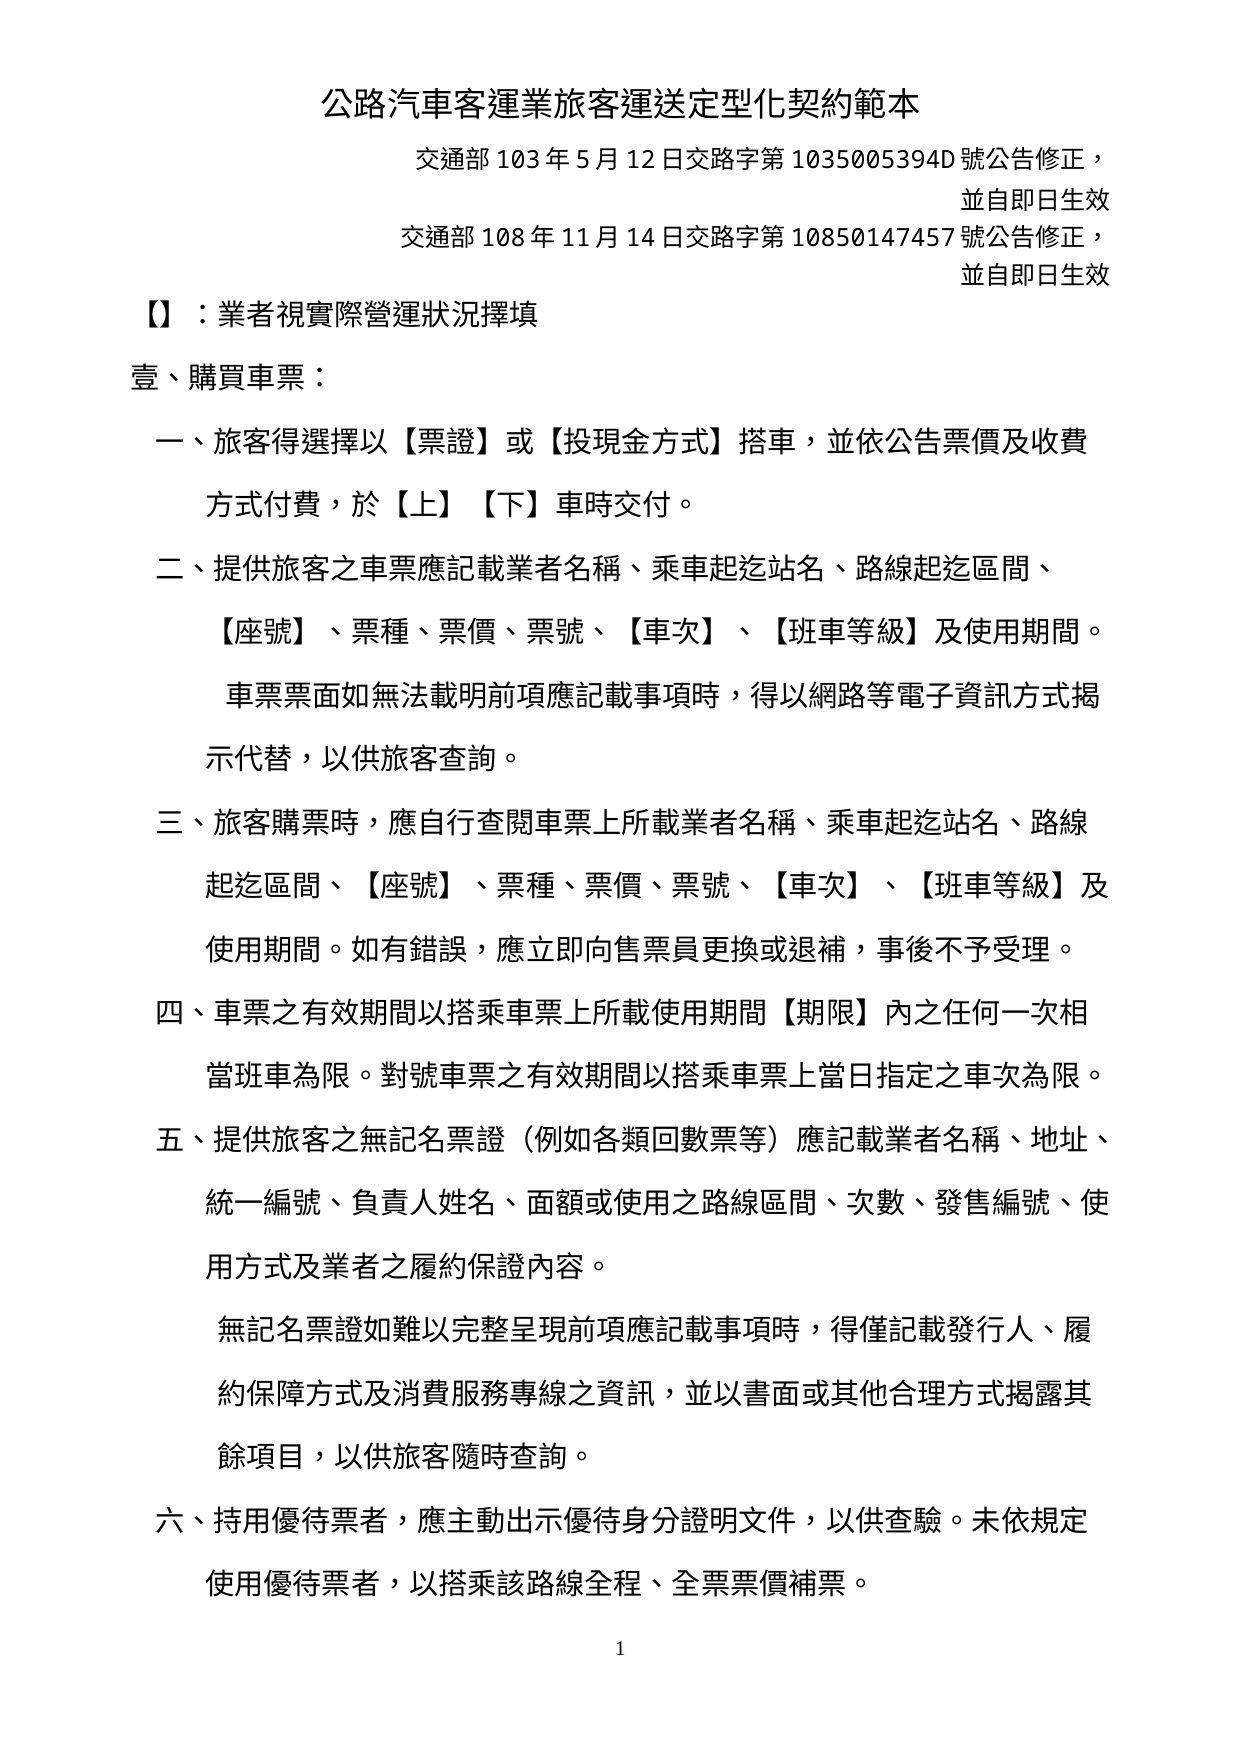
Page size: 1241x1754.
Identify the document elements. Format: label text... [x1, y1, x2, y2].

text 公路汽車客運業旅客運送定型化契約範本 [130, 75, 1110, 127]
text 六、持用優待票者，應主動出示優待身分證明文件，以供查驗。未依規定使用優待票者，以搭乘該路線全程、全票票價補票。 [155, 1497, 1110, 1603]
text 並自即日生效 [130, 254, 1110, 292]
text 車票票面如無法載明前項應記載事項時，得以網路等電子資訊方式揭示代替，以供旅客查詢。 [155, 672, 1110, 778]
text 一、旅客得選擇以【票證】或【投現金方式】搭車，並依公告票價及收費方式付費，於【上】【下】車時交付。 [155, 418, 1110, 524]
text 【】：業者視實際營運狀況擇填 [130, 292, 1110, 334]
text 五、提供旅客之無記名票證（例如各類回數票等）應記載業者名稱、地址、統一編號、負責人姓名、面額或使用之路線區間、次數、發售編號、使用方式及業者之履約保證內容。 [155, 1116, 1110, 1286]
text 交通部108年11月14日交路字第10850147457號公告修正， [130, 217, 1110, 254]
text 並自即日生效 [130, 179, 1110, 217]
text 交通部103年5月12日交路字第1035005394D號公告修正， [130, 127, 1110, 179]
text 壹、購買車票： [130, 355, 1110, 397]
text 二、提供旅客之車票應記載業者名稱、乘車起迄站名、路線起迄區間、【座號】、票種、票價、票號、【車次】、【班車等級】及使用期間。 [155, 545, 1110, 651]
text 三、旅客購票時，應自行查閱車票上所載業者名稱、乘車起迄站名、路線起迄區間、【座號】、票種、票價、票號、【車次】、【班車等級】及使用期間。如有錯誤，應立即向售票員更換或退補，事後不予受理。 [155, 799, 1110, 968]
text 無記名票證如難以完整呈現前項應記載事項時，得僅記載發行人、履約保障方式及消費服務專線之資訊，並以書面或其他合理方式揭露其餘項目，以供旅客隨時查詢。 [217, 1307, 1110, 1476]
text 四、車票之有效期間以搭乘車票上所載使用期間【期限】內之任何一次相當班車為限。對號車票之有效期間以搭乘車票上當日指定之車次為限。 [155, 989, 1110, 1095]
